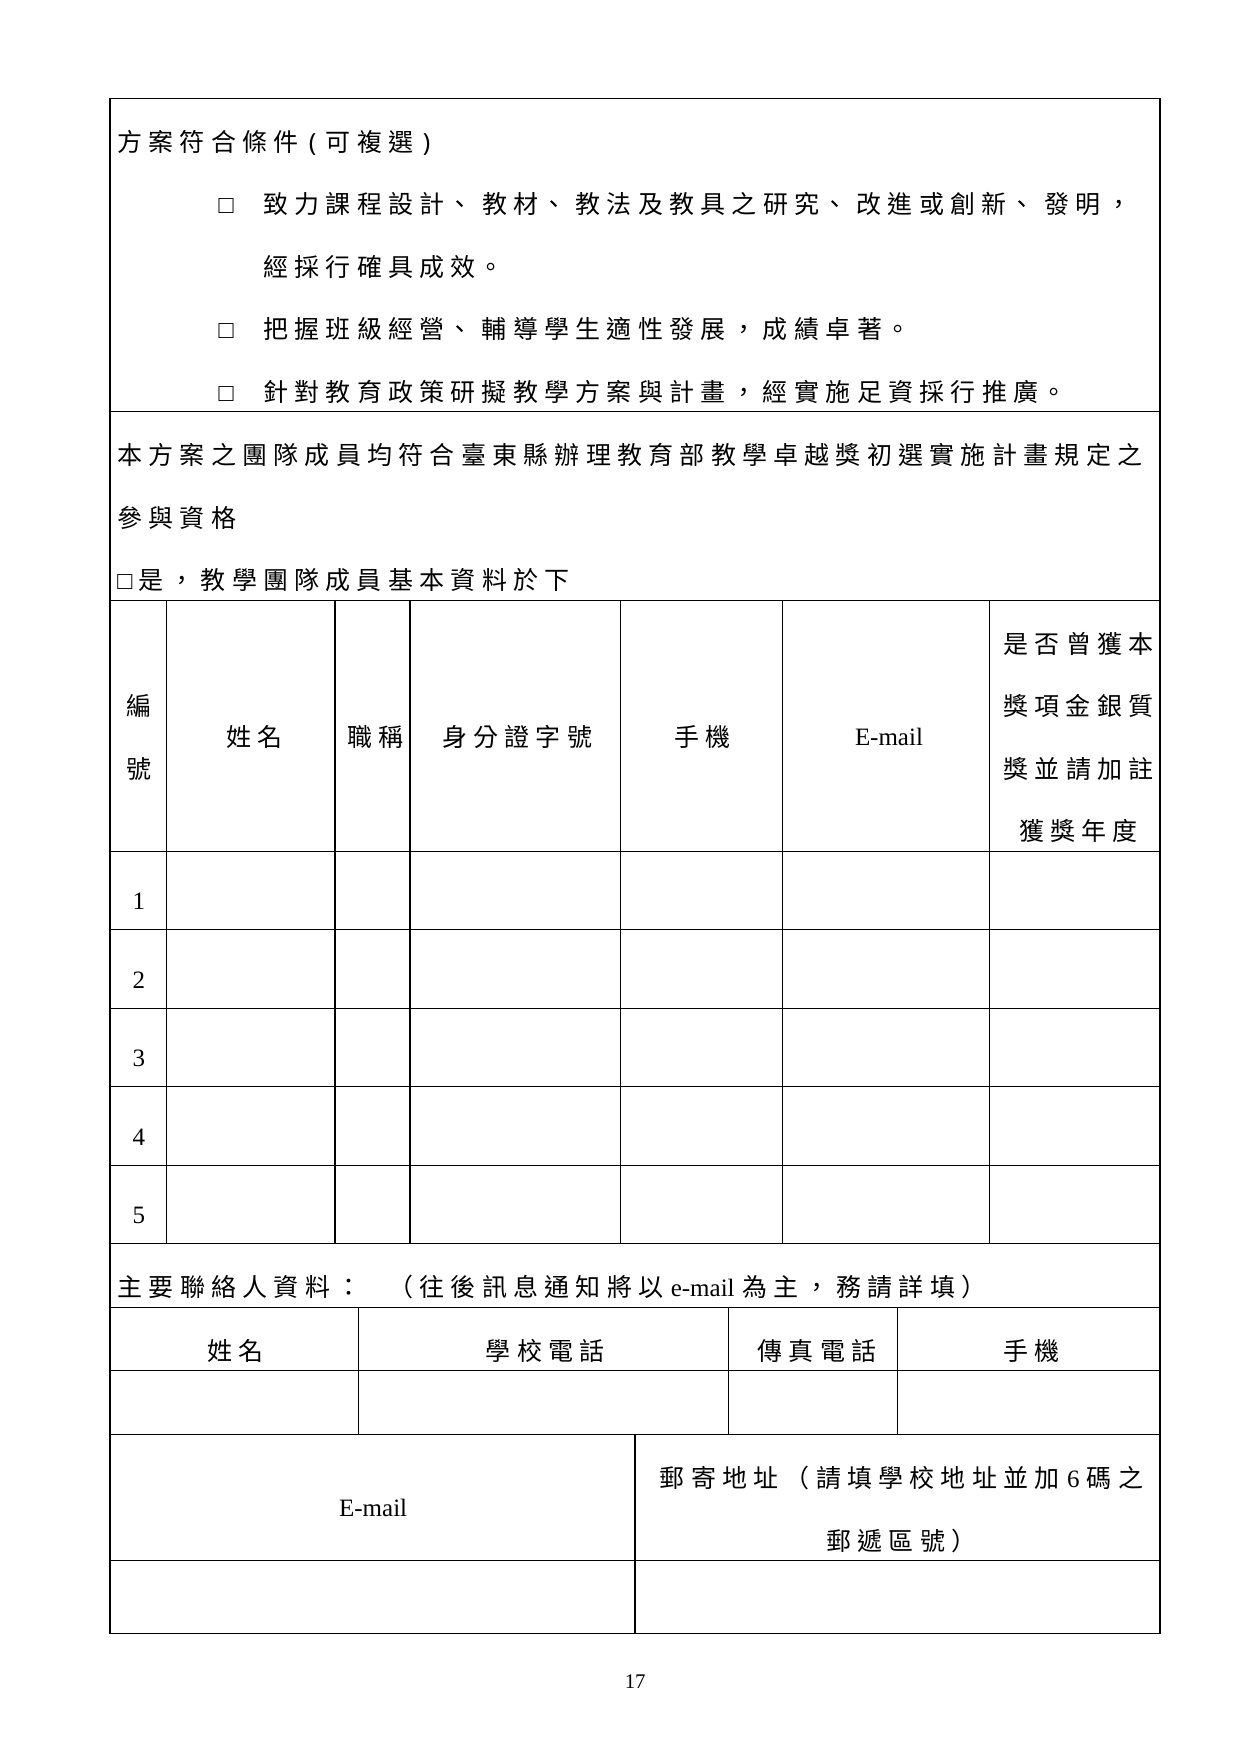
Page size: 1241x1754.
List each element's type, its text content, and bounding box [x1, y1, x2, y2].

table_cell 1 [111, 852, 166, 929]
table_cell 編號 [111, 601, 166, 851]
table_cell [411, 1009, 620, 1086]
table_cell 4 [111, 1087, 166, 1165]
table_cell [167, 852, 334, 929]
table_cell [990, 1087, 1159, 1165]
table_cell 身分證字號 [411, 601, 620, 851]
table_cell [336, 852, 409, 929]
table_cell 主要聯絡人資料： （往後訊息通知將以e-mail為主，務請詳填） [111, 1244, 1159, 1307]
table_cell 職稱 [336, 601, 409, 851]
table_cell 手機 [898, 1308, 1159, 1370]
table_cell [621, 930, 782, 1008]
table_cell [990, 1009, 1159, 1086]
table_cell [411, 852, 620, 929]
table_cell E-mail [111, 1435, 634, 1560]
table_cell [783, 852, 989, 929]
table_cell [167, 1009, 334, 1086]
table_cell E-mail [783, 601, 989, 851]
table_cell [990, 1166, 1159, 1243]
table_cell [336, 1009, 409, 1086]
table_cell [621, 1166, 782, 1243]
table_cell [411, 1166, 620, 1243]
table_cell [167, 1087, 334, 1165]
table_cell [729, 1371, 897, 1434]
table_cell [167, 1166, 334, 1243]
table_cell [411, 1087, 620, 1165]
table_cell [111, 1371, 358, 1434]
table_cell 是否曾獲本獎項金銀質獎並請加註獲獎年度 [990, 601, 1159, 851]
table_cell 本方案之團隊成員均符合臺東縣辦理教育部教學卓越獎初選實施計畫規定之參與資格 □是，教學團隊成員基本資料於下 [111, 412, 1159, 599]
table_cell [167, 930, 334, 1008]
table_cell [990, 930, 1159, 1008]
table_cell [111, 1561, 634, 1633]
table_cell [783, 930, 989, 1008]
table_cell 傳真電話 [729, 1308, 897, 1370]
table_cell [336, 1166, 409, 1243]
table_cell [636, 1561, 1159, 1633]
table_cell [359, 1371, 728, 1434]
table_cell 3 [111, 1009, 166, 1086]
table_cell 學校電話 [359, 1308, 728, 1370]
table_cell 2 [111, 930, 166, 1008]
table_cell [621, 852, 782, 929]
table_cell [336, 1087, 409, 1165]
table_cell [990, 852, 1159, 929]
table_cell [621, 1009, 782, 1086]
table_cell [621, 1087, 782, 1165]
table_cell [336, 930, 409, 1008]
table_cell 姓名 [167, 601, 334, 851]
table_cell [783, 1166, 989, 1243]
table_cell [783, 1009, 989, 1086]
table_cell [898, 1371, 1159, 1434]
table_cell 方案符合條件(可複選) 致力課程設計、教材、教法及教具之研究、改進或創新、發明，經採行確具成效。 把握班級經營、輔導學生適性發展，成績卓著。 針對教育政策研擬教學方案與計畫，經實施足資採行推廣。 [111, 99, 1159, 411]
table_cell [411, 930, 620, 1008]
table_cell 姓名 [111, 1308, 358, 1370]
table_cell 手機 [621, 601, 782, 851]
table_cell 5 [111, 1166, 166, 1243]
table_cell 郵寄地址（請填學校地址並加6碼之郵遞區號） [636, 1435, 1159, 1560]
table_cell [783, 1087, 989, 1165]
